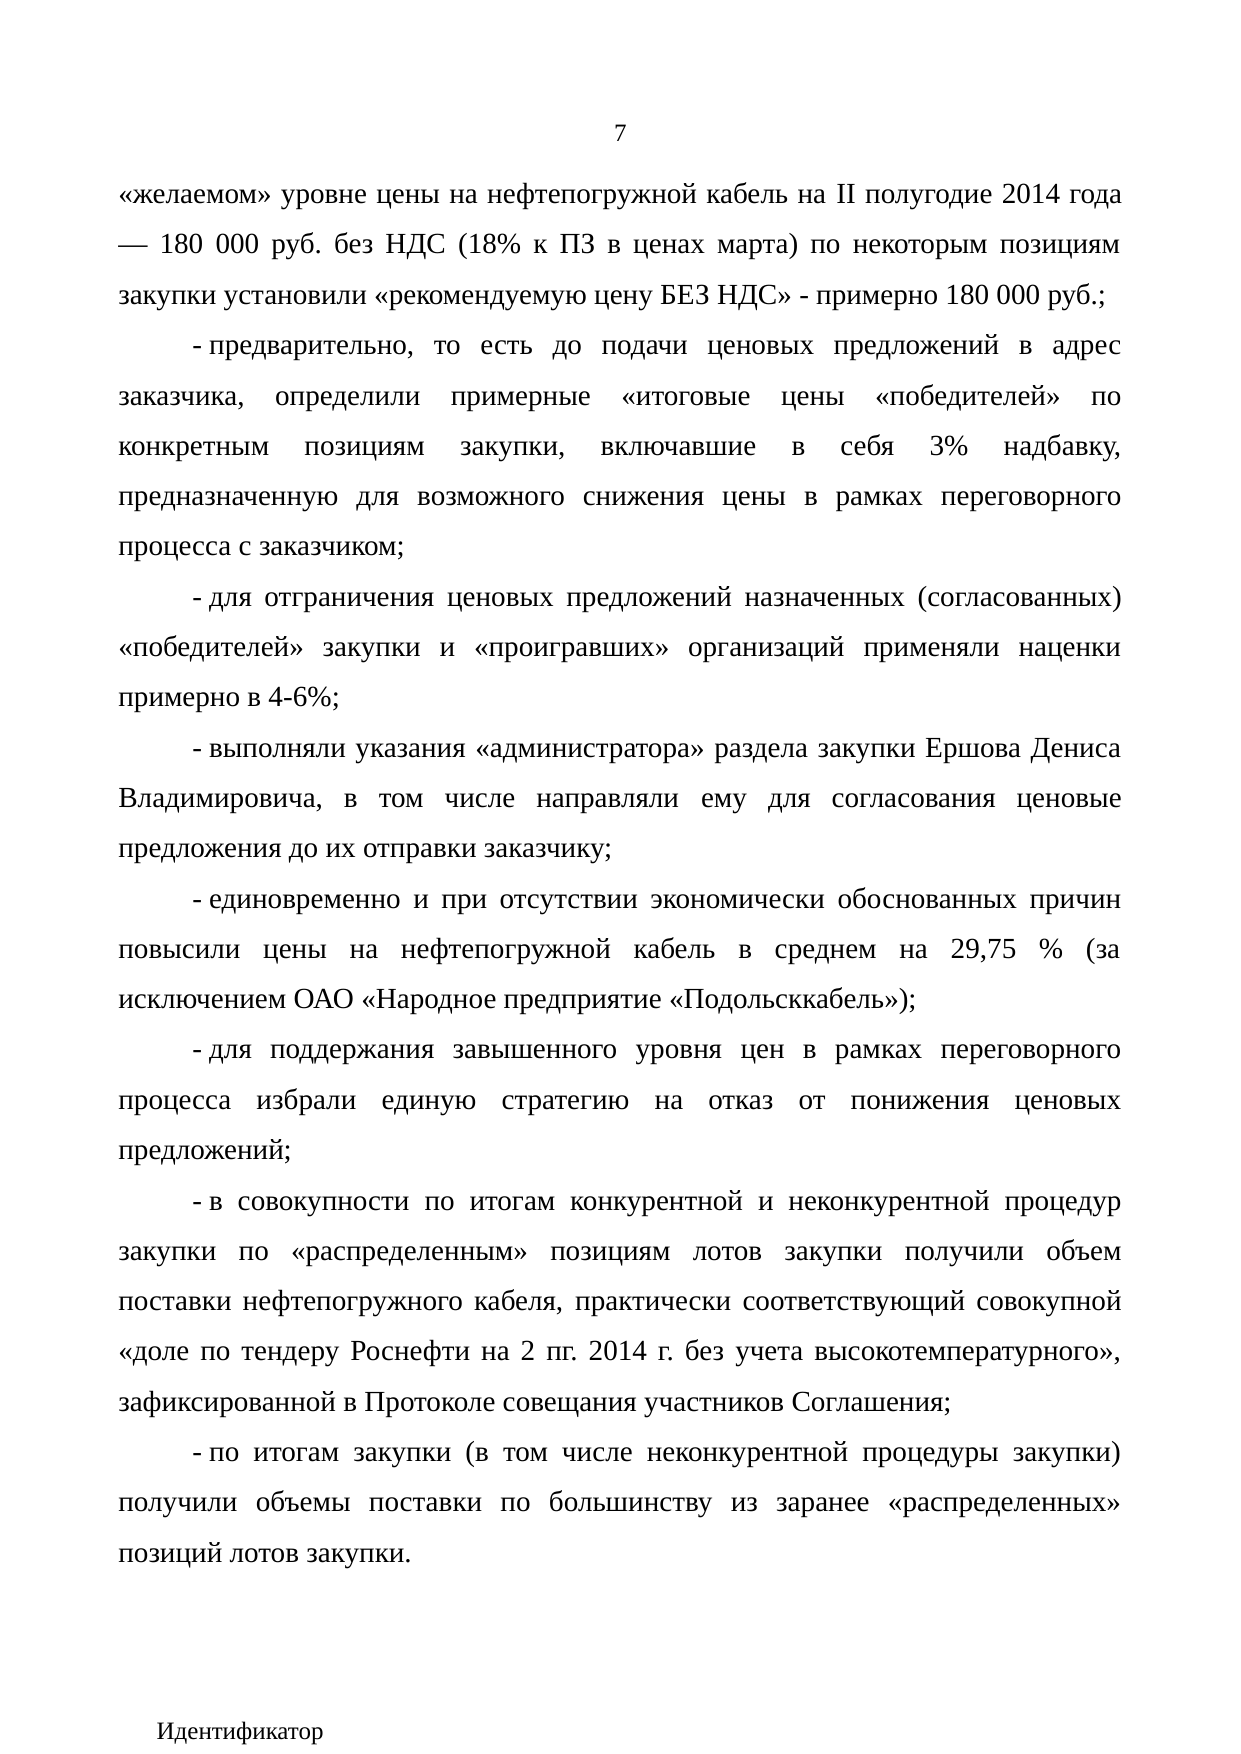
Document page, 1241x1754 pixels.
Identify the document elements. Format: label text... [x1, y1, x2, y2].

text - единовременно и при отсутствии экономически обоснованных причин повысили цены на нефтепогружной кабель в среднем на 29,75 % (за исключением ОАО «Народное предприятие «Подольсккабель»); [118, 881, 1122, 1015]
text - предварительно, то есть до подачи ценовых предложений в адрес заказчика, определили примерные «итоговые цены «победителей» по конкретным позициям закупки, включавшие в себя 3% надбавку, предназначенную для возможного снижения цены в рамках переговорного процесса с заказчиком; [118, 327, 1122, 562]
text - по итогам закупки (в том числе неконкурентной процедуры закупки) получили объемы поставки по большинству из заранее «распределенных» позиций лотов закупки. [118, 1434, 1122, 1568]
text - для отграничения ценовых предложений назначенных (согласованных) «победителей» закупки и «проигравших» организаций применяли наценки примерно в 4-6%; [118, 579, 1122, 713]
text - в совокупности по итогам конкурентной и неконкурентной процедур закупки по «распределенным» позициям лотов закупки получили объем поставки нефтепогружного кабеля, практически соответствующий совокупной «доле по тендеру Роснефти на 2 пг. 2014 г. без учета высокотемпературного», зафиксированной в Протоколе совещания участников Соглашения; [118, 1183, 1122, 1417]
text - выполняли указания «администратора» раздела закупки Ершова Дениса Владимировича, в том числе направляли ему для согласования ценовые предложения до их отправки заказчику; [118, 730, 1122, 864]
text - для поддержания завышенного уровня цен в рамках переговорного процесса избрали единую стратегию на отказ от понижения ценовых предложений; [118, 1032, 1122, 1166]
text «желаемом» уровне цены на нефтепогружной кабель на II полугодие 2014 года — 180 000 руб. без НДС (18% к ПЗ в ценах марта) по некоторым позициям закупки установили «рекомендуемую цену БЕЗ НДС» - примерно 180 000 руб.; [118, 176, 1122, 311]
